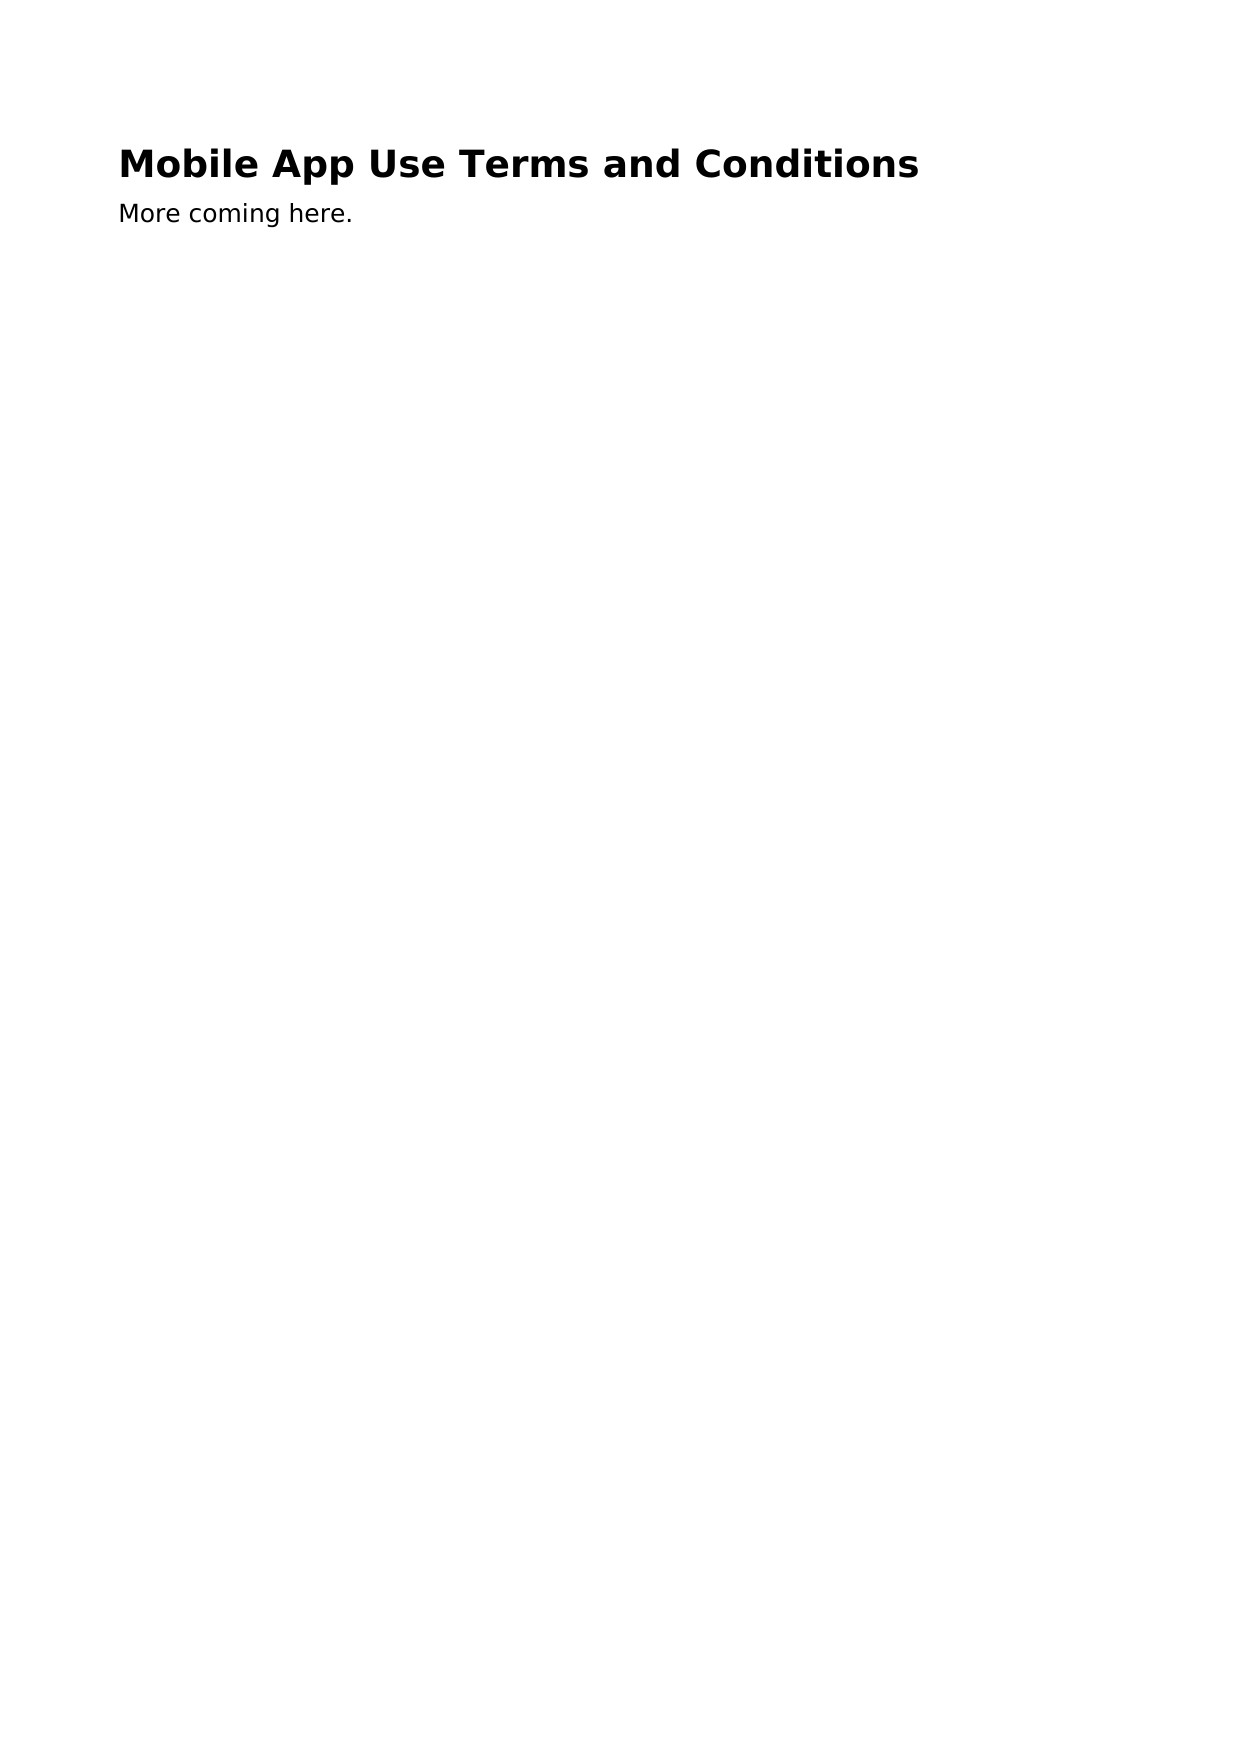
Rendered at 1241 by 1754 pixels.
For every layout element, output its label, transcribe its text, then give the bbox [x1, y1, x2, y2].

text More coming here. [118, 199, 1122, 228]
subtitle Mobile App Use Terms and Conditions [118, 143, 1122, 187]
